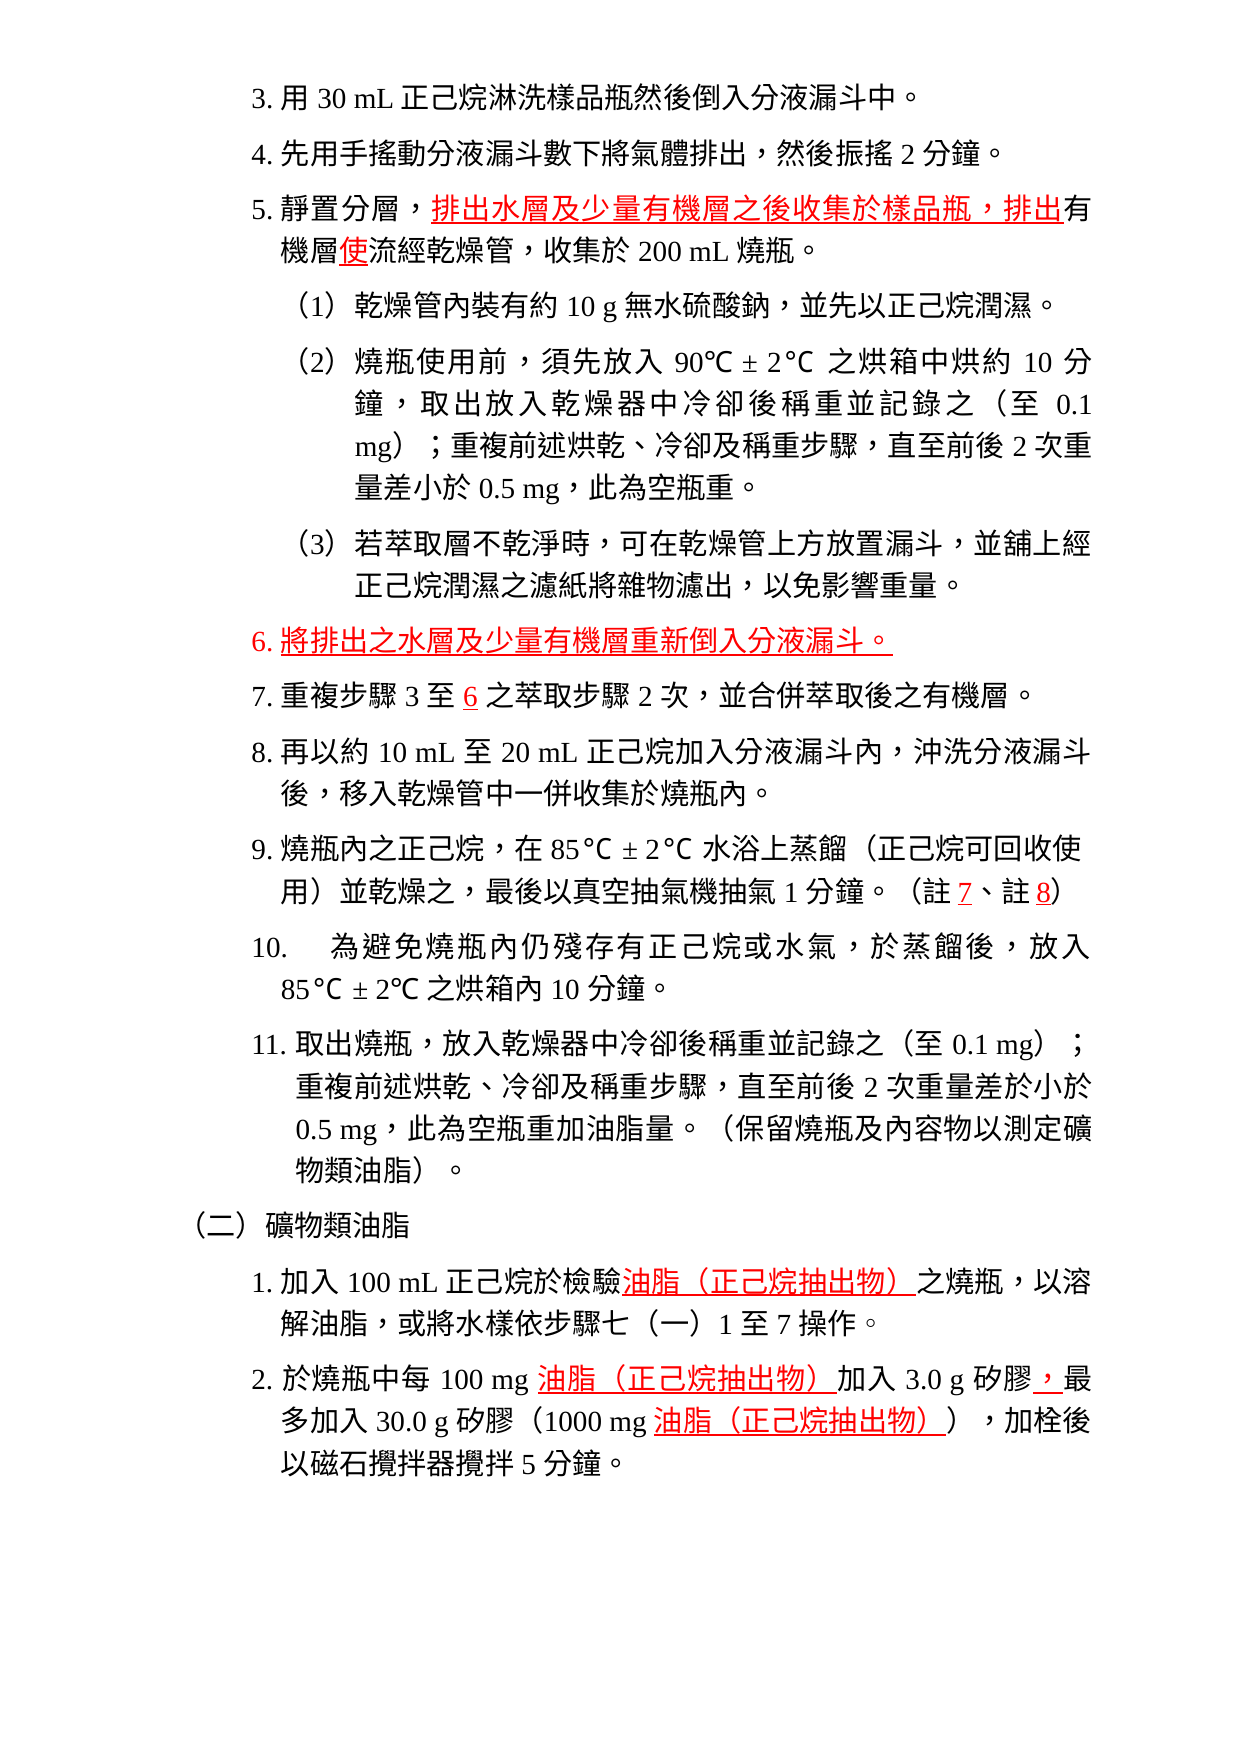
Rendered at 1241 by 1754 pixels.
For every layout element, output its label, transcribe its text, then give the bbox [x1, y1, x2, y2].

list 用 30 mL 正己烷淋洗樣品瓶然後倒入分液漏斗中。 [251, 75, 1092, 117]
list 若萃取層不乾淨時，可在乾燥管上方放置漏斗，並舖上經正己烷潤濕之濾紙將雜物濾出，以免影響重量。 [281, 520, 1092, 605]
list 乾燥管內裝有約 10 g 無水硫酸鈉，並先以正己烷潤濕。 [281, 283, 1092, 325]
list 礦物類油脂 [177, 1203, 1092, 1245]
list 重複步驟 3 至 6 之萃取步驟 2 次，並合併萃取後之有機層。 [251, 673, 1092, 715]
text 2. 於燒瓶中每 100 mg 油脂（正己烷抽出物）加入 3.0 g 矽膠，最多加入 30.0 g 矽膠（1000 mg 油脂（正己烷抽出物）），加栓後以磁石攪拌器攪拌 5 分鐘。 [251, 1356, 1092, 1483]
list 靜置分層，排出水層及少量有機層之後收集於樣品瓶，排出有機層使流經乾燥管，收集於 200 mL 燒瓶。 [251, 185, 1092, 270]
list 再以約 10 mL 至 20 mL 正己烷加入分液漏斗內，沖洗分液漏斗後，移入乾燥管中一併收集於燒瓶內。 [251, 728, 1092, 813]
list 取出燒瓶，放入乾燥器中冷卻後稱重並記錄之（至 0.1 mg）；重複前述烘乾、冷卻及稱重步驟，直至前後 2 次重量差於小於 0.5 mg，此為空瓶重加油脂量。（保留燒瓶及內容物以測定礦物類油脂）。 [251, 1021, 1092, 1190]
list 燒瓶使用前，須先放入 90℃ ± 2℃ 之烘箱中烘約 10 分鐘，取出放入乾燥器中冷卻後稱重並記錄之（至 0.1 mg）；重複前述烘乾、冷卻及稱重步驟，直至前後 2 次重量差小於 0.5 mg，此為空瓶重。 [281, 338, 1092, 507]
list 先用手搖動分液漏斗數下將氣體排出，然後振搖 2 分鐘。 [251, 130, 1092, 172]
list 燒瓶內之正己烷，在 85℃ ± 2℃ 水浴上蒸餾（正己烷可回收使用）並乾燥之，最後以真空抽氣機抽氣 1 分鐘。（註7、註8） [251, 826, 1092, 910]
list 將排出之水層及少量有機層重新倒入分液漏斗。 [251, 618, 1092, 660]
list 為避免燒瓶內仍殘存有正己烷或水氣，於蒸餾後，放入 85℃ ± 2℃ 之烘箱內 10 分鐘。 [251, 923, 1092, 1008]
text 1. 加入 100 mL 正己烷於檢驗油脂（正己烷抽出物）之燒瓶，以溶解油脂，或將水樣依步驟七（一）1 至 7 操作。 [251, 1258, 1092, 1343]
